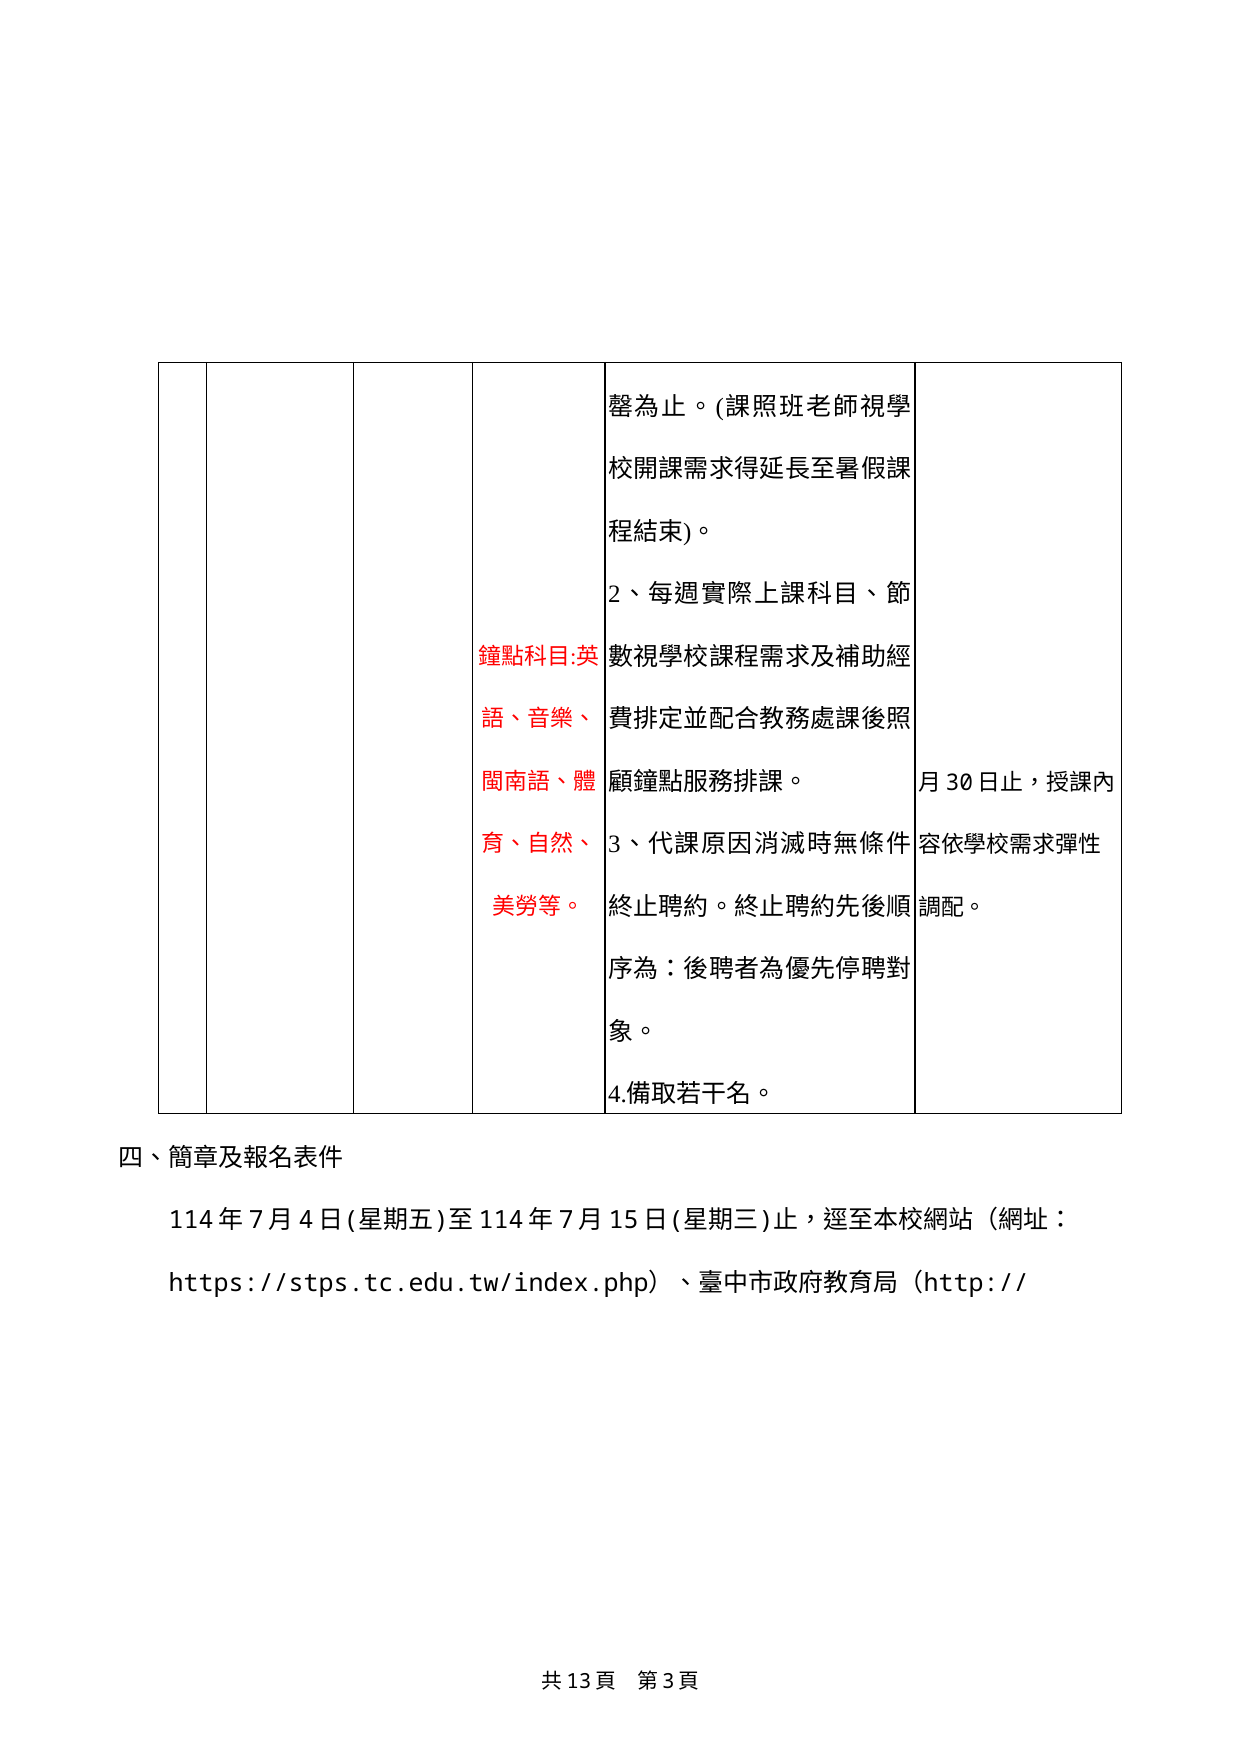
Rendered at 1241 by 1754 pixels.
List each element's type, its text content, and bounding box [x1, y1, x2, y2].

table_cell 月30日止，授課內容依學校需求彈性調配。 [916, 363, 1121, 1113]
table_cell [354, 363, 472, 1113]
table_cell 鐘點科目:英語、音樂、閩南語、體育、自然、美勞等。 [473, 363, 604, 1113]
table_cell [207, 363, 353, 1113]
text 四、簡章及報名表件 114年7月4日(星期五)至114年7月15日(星期三)止，逕至本校網站（網址：https://stps.tc.edu.tw/index.php）、臺中市政府教育局（http:// [118, 1114, 1122, 1301]
table_cell [159, 363, 206, 1113]
table_cell 罄為止。(課照班老師視學校開課需求得延長至暑假課程結束)。 2、每週實際上課科目、節數視學校課程需求及補助經費排定並配合教務處課後照顧鐘點服務排課。 3、代課原因消滅時無條件終止聘約。終止聘約先後順序為：後聘者為優先停聘對象。 4.備取若干名。 [606, 363, 914, 1113]
